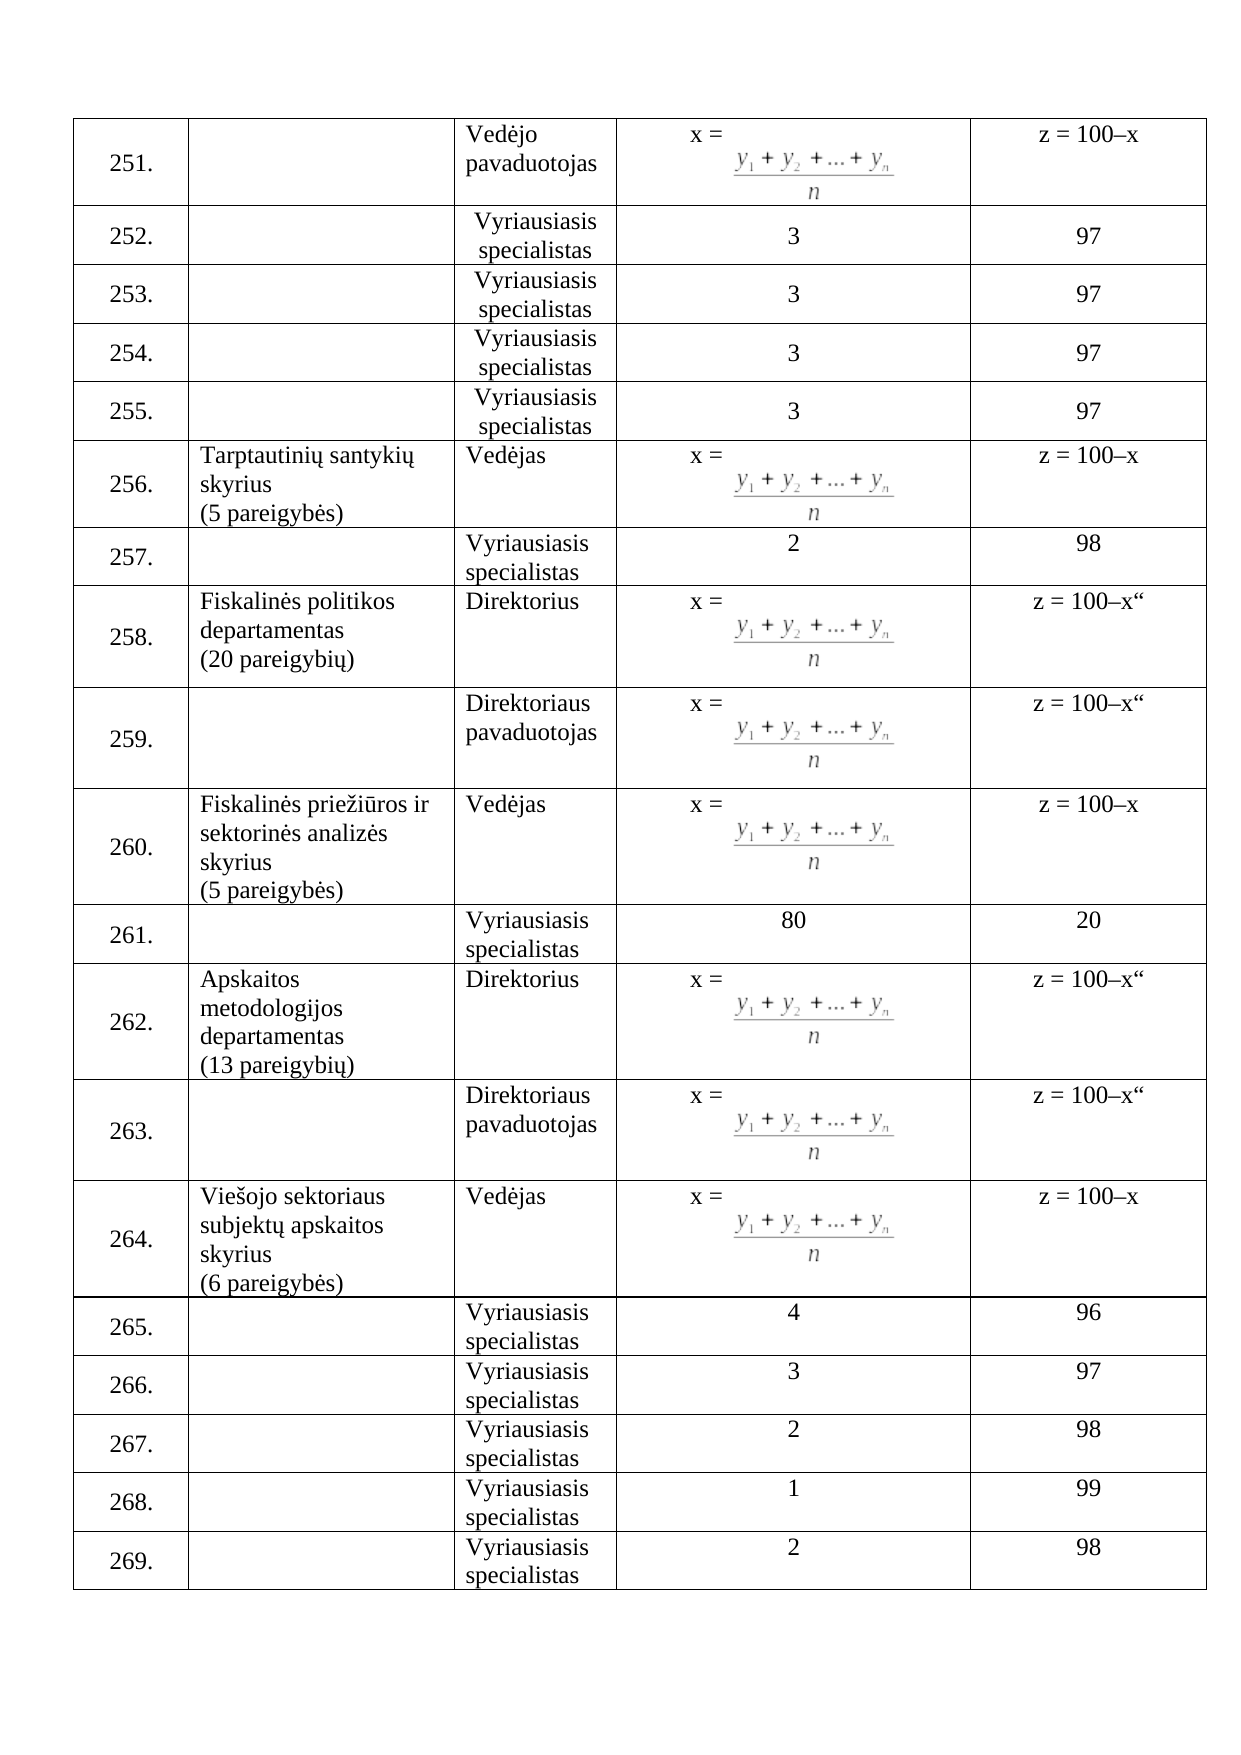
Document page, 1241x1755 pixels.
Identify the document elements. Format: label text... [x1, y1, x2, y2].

table_cell 260. [74, 789, 188, 904]
table_cell 20 [971, 905, 1206, 963]
table_cell Vyriausiasis specialistas [455, 206, 616, 264]
table_cell 252. [74, 206, 188, 264]
table_cell 1 [617, 1473, 970, 1531]
table_cell x = [617, 119, 970, 205]
table_cell Vedėjas [455, 441, 616, 527]
table_cell [189, 905, 454, 963]
table_cell [189, 206, 454, 264]
table_cell [189, 324, 454, 381]
table_cell [189, 688, 454, 788]
table_cell 99 [971, 1473, 1206, 1531]
table_cell 261. [74, 905, 188, 963]
table_cell Vyriausiasis specialistas [455, 1473, 616, 1531]
table_cell Fiskalinės priežiūros ir sektorinės analizės skyrius (5 pareigybės) [189, 789, 454, 904]
table_cell x = [617, 1080, 970, 1180]
table_cell Apskaitos metodologijos departamentas (13 pareigybių) [189, 964, 454, 1079]
table_cell Vyriausiasis specialistas [455, 528, 616, 585]
table_cell z = 100–x [971, 1181, 1206, 1296]
table_cell [189, 382, 454, 439]
table_cell 264. [74, 1181, 188, 1296]
table_cell [189, 1080, 454, 1180]
table_cell 98 [971, 528, 1206, 585]
table_cell 97 [971, 324, 1206, 381]
table_cell 3 [617, 1356, 970, 1413]
table_cell 259. [74, 688, 188, 788]
table_cell z = 100–x“ [971, 688, 1206, 788]
table_cell 262. [74, 964, 188, 1079]
table_cell [189, 1415, 454, 1472]
table_cell x = [617, 964, 970, 1079]
table_cell [189, 1298, 454, 1355]
table_cell 3 [617, 265, 970, 322]
table_cell [189, 119, 454, 205]
table_cell 2 [617, 1532, 970, 1589]
table_cell Tarptautinių santykių skyrius (5 pareigybės) [189, 441, 454, 527]
table_cell [189, 265, 454, 322]
table_cell z = 100–x“ [971, 964, 1206, 1079]
table_cell 4 [617, 1298, 970, 1355]
table_cell Vyriausiasis specialistas [455, 1532, 616, 1589]
table_cell z = 100–x [971, 441, 1206, 527]
table_cell Vyriausiasis specialistas [455, 1415, 616, 1472]
table_cell Fiskalinės politikos departamentas (20 pareigybių) [189, 586, 454, 687]
table_cell 253. [74, 265, 188, 322]
table_cell 265. [74, 1298, 188, 1355]
table_cell 96 [971, 1298, 1206, 1355]
table_cell Vyriausiasis specialistas [455, 905, 616, 963]
table_cell Vedėjas [455, 1181, 616, 1296]
table_cell [189, 528, 454, 585]
table_cell 98 [971, 1532, 1206, 1589]
table_cell z = 100–x [971, 119, 1206, 205]
table_cell Viešojo sektoriaus subjektų apskaitos skyrius (6 pareigybės) [189, 1181, 454, 1296]
table_cell Direktoriaus pavaduotojas [455, 1080, 616, 1180]
table_cell [189, 1532, 454, 1589]
table_cell 254. [74, 324, 188, 381]
table_cell x = [617, 789, 970, 904]
table_cell Direktorius [455, 964, 616, 1079]
table_cell 268. [74, 1473, 188, 1531]
table_cell 97 [971, 206, 1206, 264]
table_cell 97 [971, 265, 1206, 322]
table_cell 267. [74, 1415, 188, 1472]
table_cell 2 [617, 528, 970, 585]
table_cell [189, 1356, 454, 1413]
table_cell 2 [617, 1415, 970, 1472]
table_cell z = 100–x“ [971, 586, 1206, 687]
table_cell 257. [74, 528, 188, 585]
table_cell Vedėjas [455, 789, 616, 904]
table_cell x = [617, 1181, 970, 1296]
table_cell 256. [74, 441, 188, 527]
table_cell [189, 1473, 454, 1531]
table_cell Vyriausiasis specialistas [455, 382, 616, 439]
table_cell 97 [971, 382, 1206, 439]
table_cell 3 [617, 382, 970, 439]
table_cell 266. [74, 1356, 188, 1413]
table_cell Vedėjo pavaduotojas [455, 119, 616, 205]
table_cell Direktorius [455, 586, 616, 687]
table_cell 3 [617, 324, 970, 381]
table_cell x = [617, 441, 970, 527]
table_cell x = [617, 688, 970, 788]
table_cell x = [617, 586, 970, 687]
table_cell 3 [617, 206, 970, 264]
table_cell 258. [74, 586, 188, 687]
table_cell 263. [74, 1080, 188, 1180]
table_cell 269. [74, 1532, 188, 1589]
table_cell Vyriausiasis specialistas [455, 1356, 616, 1413]
table_cell 255. [74, 382, 188, 439]
table_cell z = 100–x [971, 789, 1206, 904]
table_cell Direktoriaus pavaduotojas [455, 688, 616, 788]
table_cell Vyriausiasis specialistas [455, 1298, 616, 1355]
table_cell Vyriausiasis specialistas [455, 265, 616, 322]
table_cell 97 [971, 1356, 1206, 1413]
table_cell 80 [617, 905, 970, 963]
table_cell 251. [74, 119, 188, 205]
table_cell Vyriausiasis specialistas [455, 324, 616, 381]
table_cell 98 [971, 1415, 1206, 1472]
table_cell z = 100–x“ [971, 1080, 1206, 1180]
